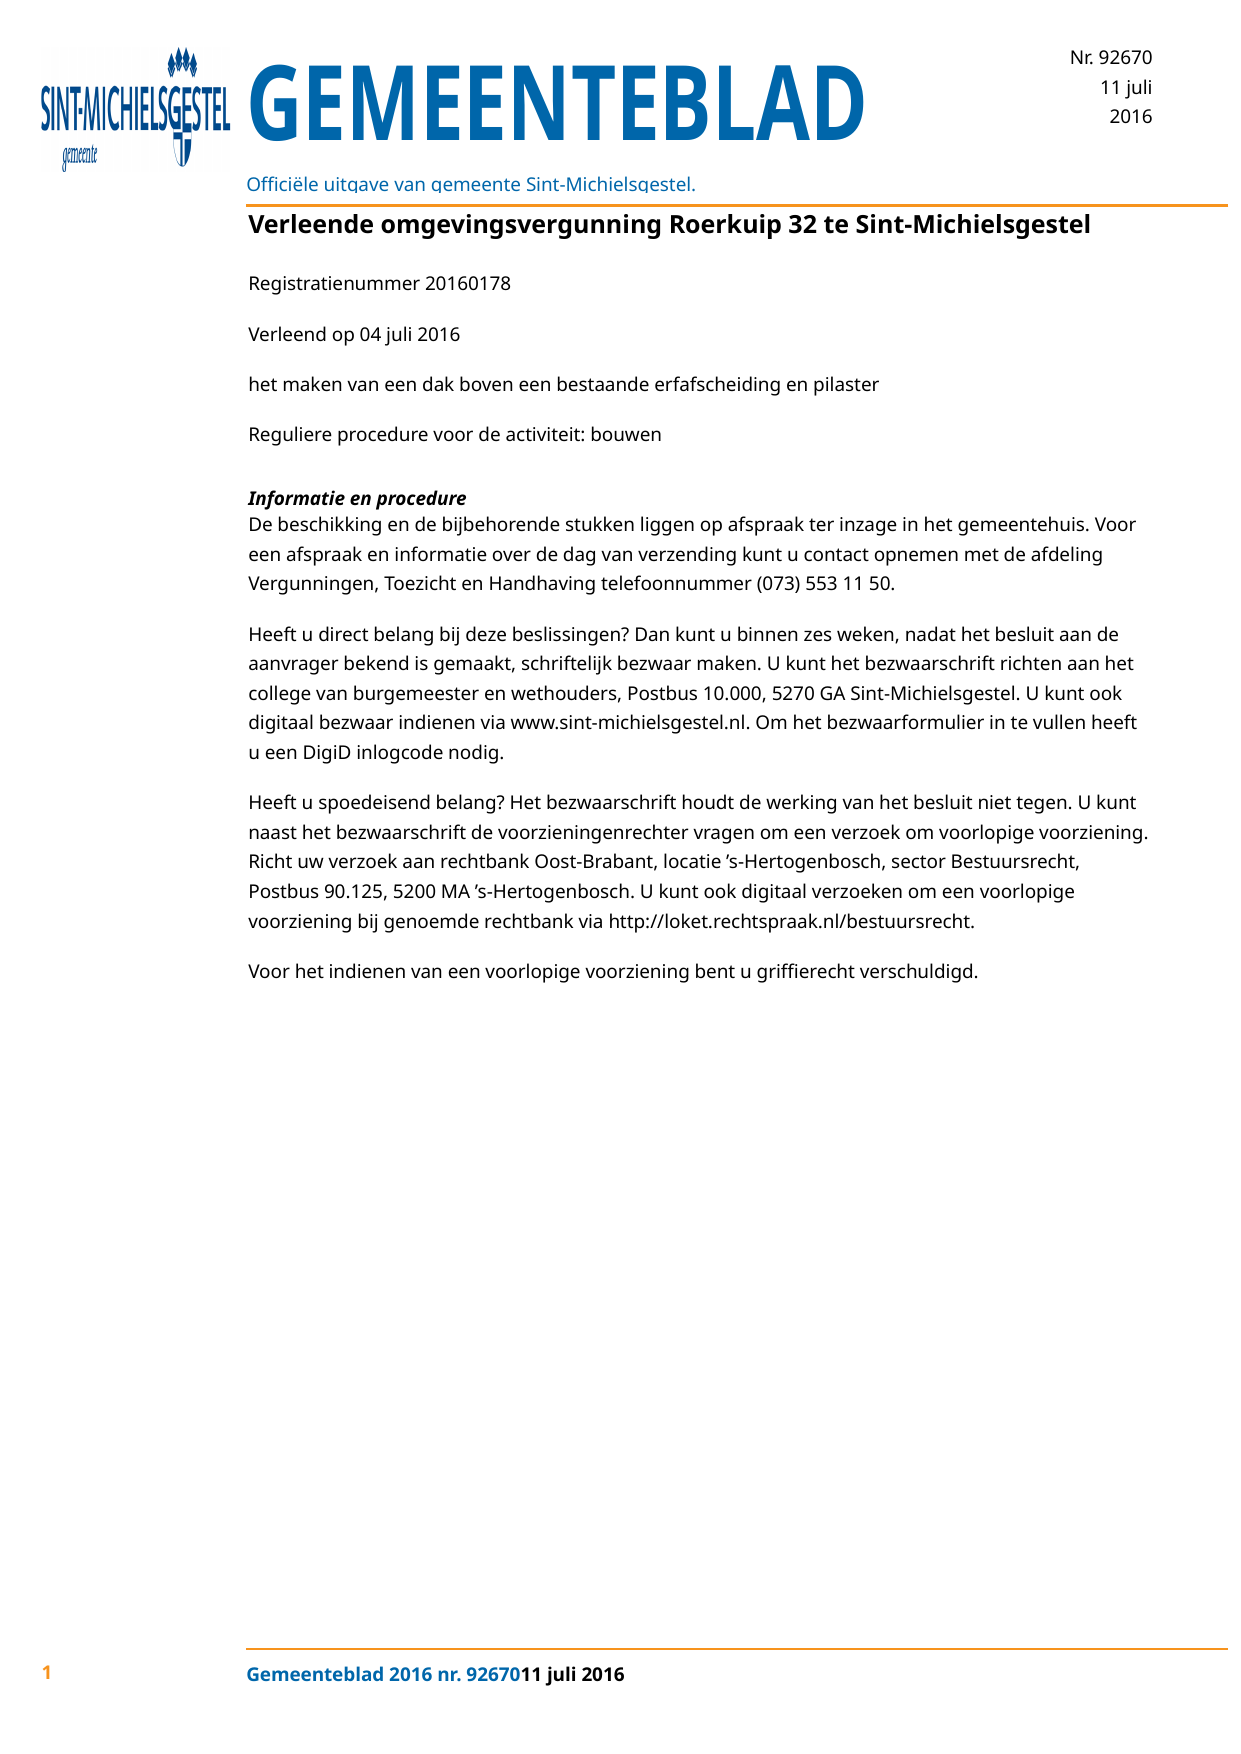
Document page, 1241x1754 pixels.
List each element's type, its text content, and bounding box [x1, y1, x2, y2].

text Verleend op 04 juli 2016 [248, 321, 1152, 346]
text het maken van een dak boven een bestaande erfafscheiding en pilaster [248, 371, 1152, 397]
text Voor het indienen van een voorlopige voorziening bent u griffierecht verschuldigd. [248, 958, 1152, 984]
text Heeft u direct belang bij deze beslissingen? Dan kunt u binnen zes weken, nadat het besluit aan de aanvrager bekend is gemaakt, schriftelijk bezwaar maken. U kunt het bezwaarschrift richten aan het college van burgemeester en wethouders, Postbus 10.000, 5270 GA Sint-Michielsgestel. U kunt ook digitaal bezwaar indienen via www.sint-michielsgestel.nl. Om het bezwaarformulier in te vullen heeft u een DigiD inlogcode nodig. [248, 621, 1152, 765]
text Informatie en procedure [248, 486, 1152, 511]
text Verleende omgevingsvergunning Roerkuip 32 te Sint-Michielsgestel [248, 207, 1152, 241]
text Reguliere procedure voor de activiteit: bouwen [248, 422, 1152, 447]
text Heeft u spoedeisend belang? Het bezwaarschrift houdt de werking van het besluit niet tegen. U kunt naast het bezwaarschrift de voorzieningenrechter vragen om een verzoek om voorlopige voorziening. Richt uw verzoek aan rechtbank Oost-Brabant, locatie ’s-Hertogenbosch, sector Bestuursrecht, Postbus 90.125, 5200 MA ’s-Hertogenbosch. U kunt ook digitaal verzoeken om een voorlopige voorziening bij genoemde rechtbank via http://loket.rechtspraak.nl/bestuursrecht. [248, 789, 1152, 934]
text De beschikking en de bijbehorende stukken liggen op afspraak ter inzage in het gemeentehuis. Voor een afspraak en informatie over de dag van verzending kunt u contact opnemen met de afdeling Vergunningen, Toezicht en Handhaving telefoonnummer (073) 553 11 50. [248, 511, 1152, 596]
picture [41, 47, 231, 172]
text Registratienummer 20160178 [248, 270, 1152, 296]
